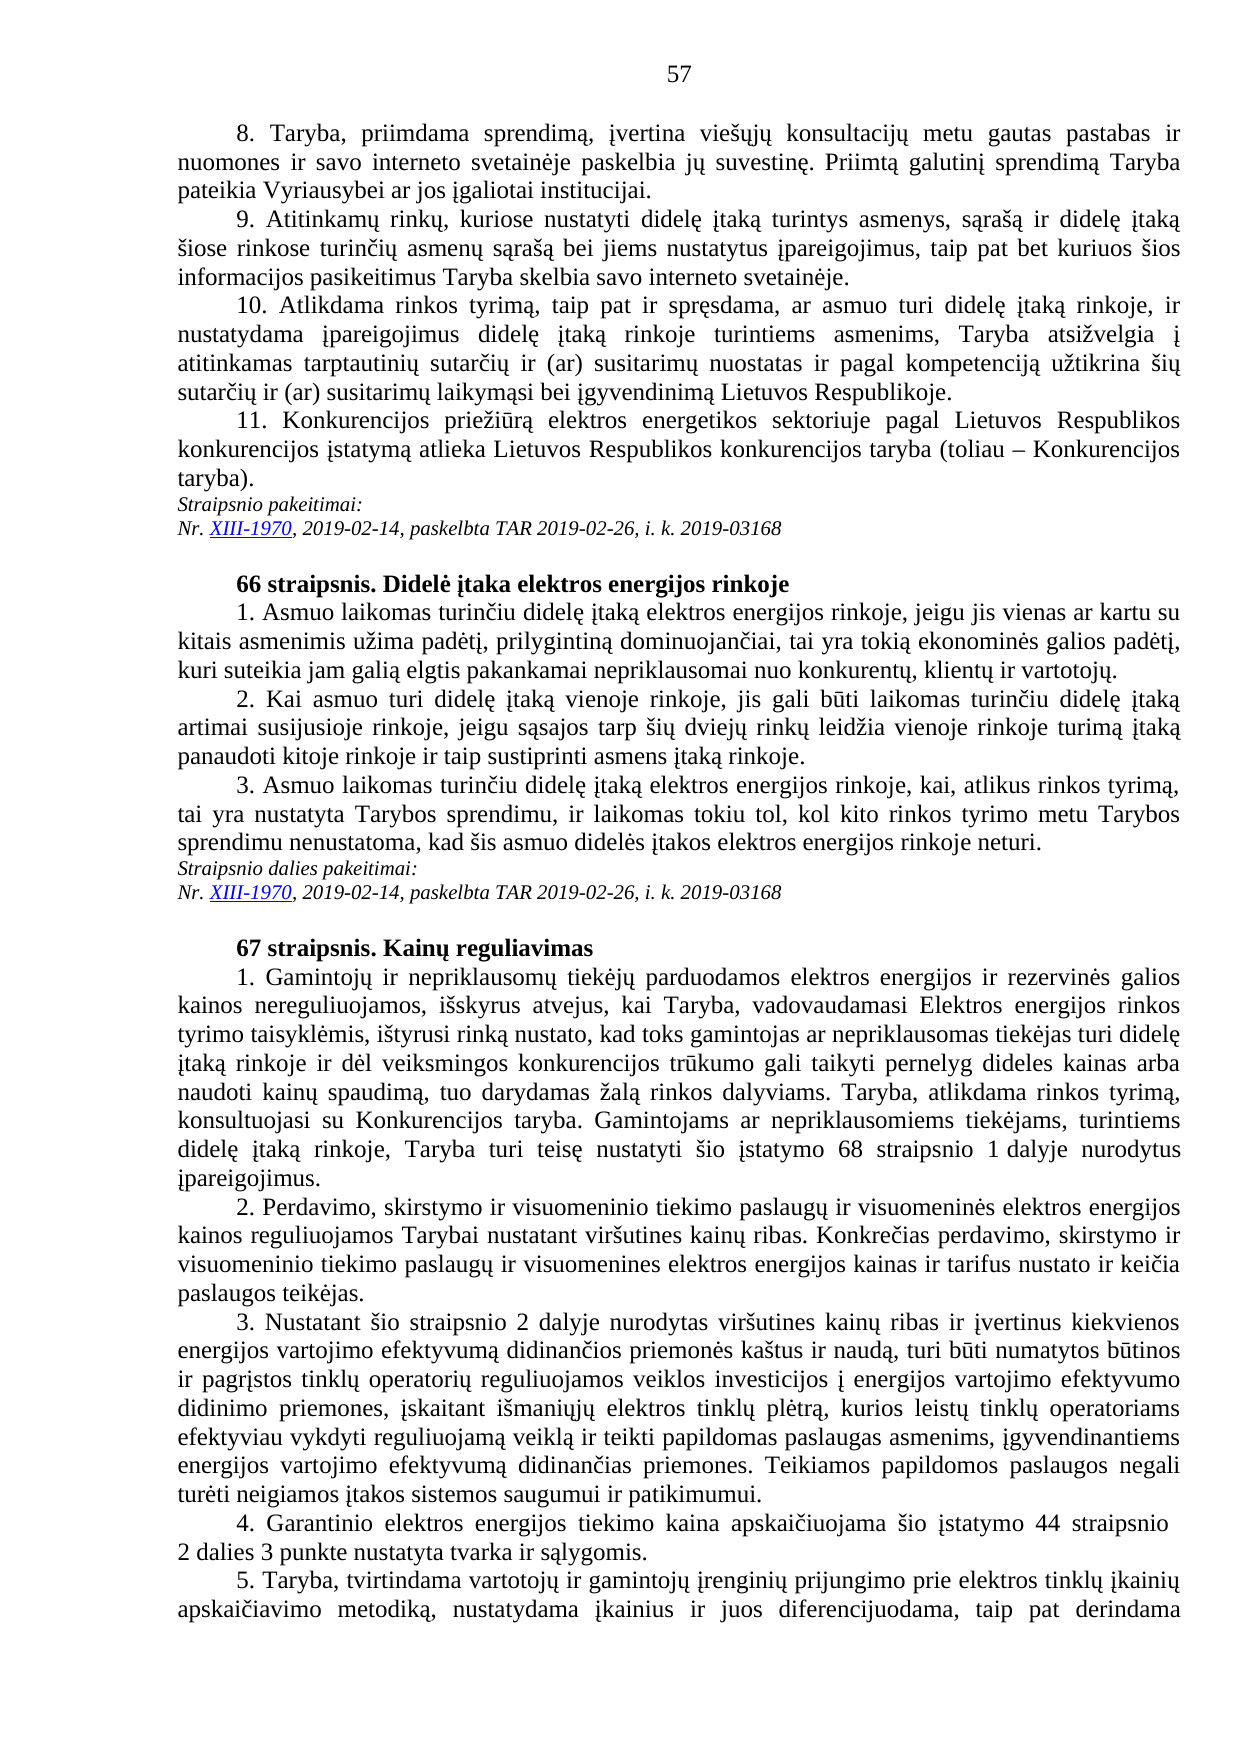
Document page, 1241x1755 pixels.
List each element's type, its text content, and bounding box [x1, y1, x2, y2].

text 2. Perdavimo, skirstymo ir visuomeninio tiekimo paslaugų ir visuomeninės elektros energijos kainos reguliuojamos Tarybai nustatant viršutines kainų ribas. Konkrečias perdavimo, skirstymo ir visuomeninio tiekimo paslaugų ir visuomenines elektros energijos kainas ir tarifus nustato ir keičia paslaugos teikėjas. [177, 1192, 1181, 1307]
text 1. Gamintojų ir nepriklausomų tiekėjų parduodamos elektros energijos ir rezervinės galios kainos nereguliuojamos, išskyrus atvejus, kai Taryba, vadovaudamasi Elektros energijos rinkos tyrimo taisyklėmis, ištyrusi rinką nustato, kad toks gamintojas ar nepriklausomas tiekėjas turi didelę įtaką rinkoje ir dėl veiksmingos konkurencijos trūkumo gali taikyti pernelyg dideles kainas arba naudoti kainų spaudimą, tuo darydamas žalą rinkos dalyviams. Taryba, atlikdama rinkos tyrimą, konsultuojasi su Konkurencijos taryba. Gamintojams ar nepriklausomiems tiekėjams, turintiems didelę įtaką rinkoje, Taryba turi teisę nustatyti šio įstatymo 68 straipsnio 1 dalyje nurodytus įpareigojimus. [177, 962, 1181, 1192]
text 10. Atlikdama rinkos tyrimą, taip pat ir spręsdama, ar asmuo turi didelę įtaką rinkoje, ir nustatydama įpareigojimus didelę įtaką rinkoje turintiems asmenims, Taryba atsižvelgia į atitinkamas tarptautinių sutarčių ir (ar) susitarimų nuostatas ir pagal kompetenciją užtikrina šių sutarčių ir (ar) susitarimų laikymąsi bei įgyvendinimą Lietuvos Respublikoje. [177, 291, 1181, 406]
text 66 straipsnis. Didelė įtaka elektros energijos rinkoje [177, 569, 1181, 597]
text 2. Kai asmuo turi didelę įtaką vienoje rinkoje, jis gali būti laikomas turinčiu didelę įtaką artimai susijusioje rinkoje, jeigu sąsajos tarp šių dviejų rinkų leidžia vienoje rinkoje turimą įtaką panaudoti kitoje rinkoje ir taip sustiprinti asmens įtaką rinkoje. [177, 684, 1181, 770]
text 67 straipsnis. Kainų reguliavimas [177, 933, 1181, 962]
text 1. Asmuo laikomas turinčiu didelę įtaką elektros energijos rinkoje, jeigu jis vienas ar kartu su kitais asmenimis užima padėtį, prilygintiną dominuojančiai, tai yra tokią ekonominės galios padėtį, kuri suteikia jam galią elgtis pakankamai nepriklausomai nuo konkurentų, klientų ir vartotojų. [177, 597, 1181, 684]
text Nr. XIII-1970, 2019-02-14, paskelbta TAR 2019-02-26, i. k. 2019-03168 [177, 516, 1181, 540]
text 9. Atitinkamų rinkų, kuriose nustatyti didelę įtaką turintys asmenys, sąrašą ir didelę įtaką šiose rinkose turinčių asmenų sąrašą bei jiems nustatytus įpareigojimus, taip pat bet kuriuos šios informacijos pasikeitimus Taryba skelbia savo interneto svetainėje. [177, 204, 1181, 291]
text 4. Garantinio elektros energijos tiekimo kaina apskaičiuojama šio įstatymo 44 straipsnio 2 dalies 3 punkte nustatyta tvarka ir sąlygomis. [177, 1508, 1181, 1566]
text Nr. XIII-1970, 2019-02-14, paskelbta TAR 2019-02-26, i. k. 2019-03168 [177, 880, 1181, 904]
text 11. Konkurencijos priežiūrą elektros energetikos sektoriuje pagal Lietuvos Respublikos konkurencijos įstatymą atlieka Lietuvos Respublikos konkurencijos taryba (toliau – Konkurencijos taryba). [177, 406, 1181, 492]
text 3. Nustatant šio straipsnio 2 dalyje nurodytas viršutines kainų ribas ir įvertinus kiekvienos energijos vartojimo efektyvumą didinančios priemonės kaštus ir naudą, turi būti numatytos būtinos ir pagrįstos tinklų operatorių reguliuojamos veiklos investicijos į energijos vartojimo efektyvumo didinimo priemones, įskaitant išmaniųjų elektros tinklų plėtrą, kurios leistų tinklų operatoriams efektyviau vykdyti reguliuojamą veiklą ir teikti papildomas paslaugas asmenims, įgyvendinantiems energijos vartojimo efektyvumą didinančias priemones. Teikiamos papildomos paslaugos negali turėti neigiamos įtakos sistemos saugumui ir patikimumui. [177, 1307, 1181, 1508]
text 5. Taryba, tvirtindama vartotojų ir gamintojų įrenginių prijungimo prie elektros tinklų įkainių apskaičiavimo metodiką, nustatydama įkainius ir juos diferencijuodama, taip pat derindama [177, 1566, 1181, 1623]
text 8. Taryba, priimdama sprendimą, įvertina viešųjų konsultacijų metu gautas pastabas ir nuomones ir savo interneto svetainėje paskelbia jų suvestinę. Priimtą galutinį sprendimą Taryba pateikia Vyriausybei ar jos įgaliotai institucijai. [177, 118, 1181, 204]
text Straipsnio pakeitimai: [177, 492, 1181, 516]
text 3. Asmuo laikomas turinčiu didelę įtaką elektros energijos rinkoje, kai, atlikus rinkos tyrimą, tai yra nustatyta Tarybos sprendimu, ir laikomas tokiu tol, kol kito rinkos tyrimo metu Tarybos sprendimu nenustatoma, kad šis asmuo didelės įtakos elektros energijos rinkoje neturi. [177, 770, 1181, 856]
text Straipsnio dalies pakeitimai: [177, 856, 1181, 880]
